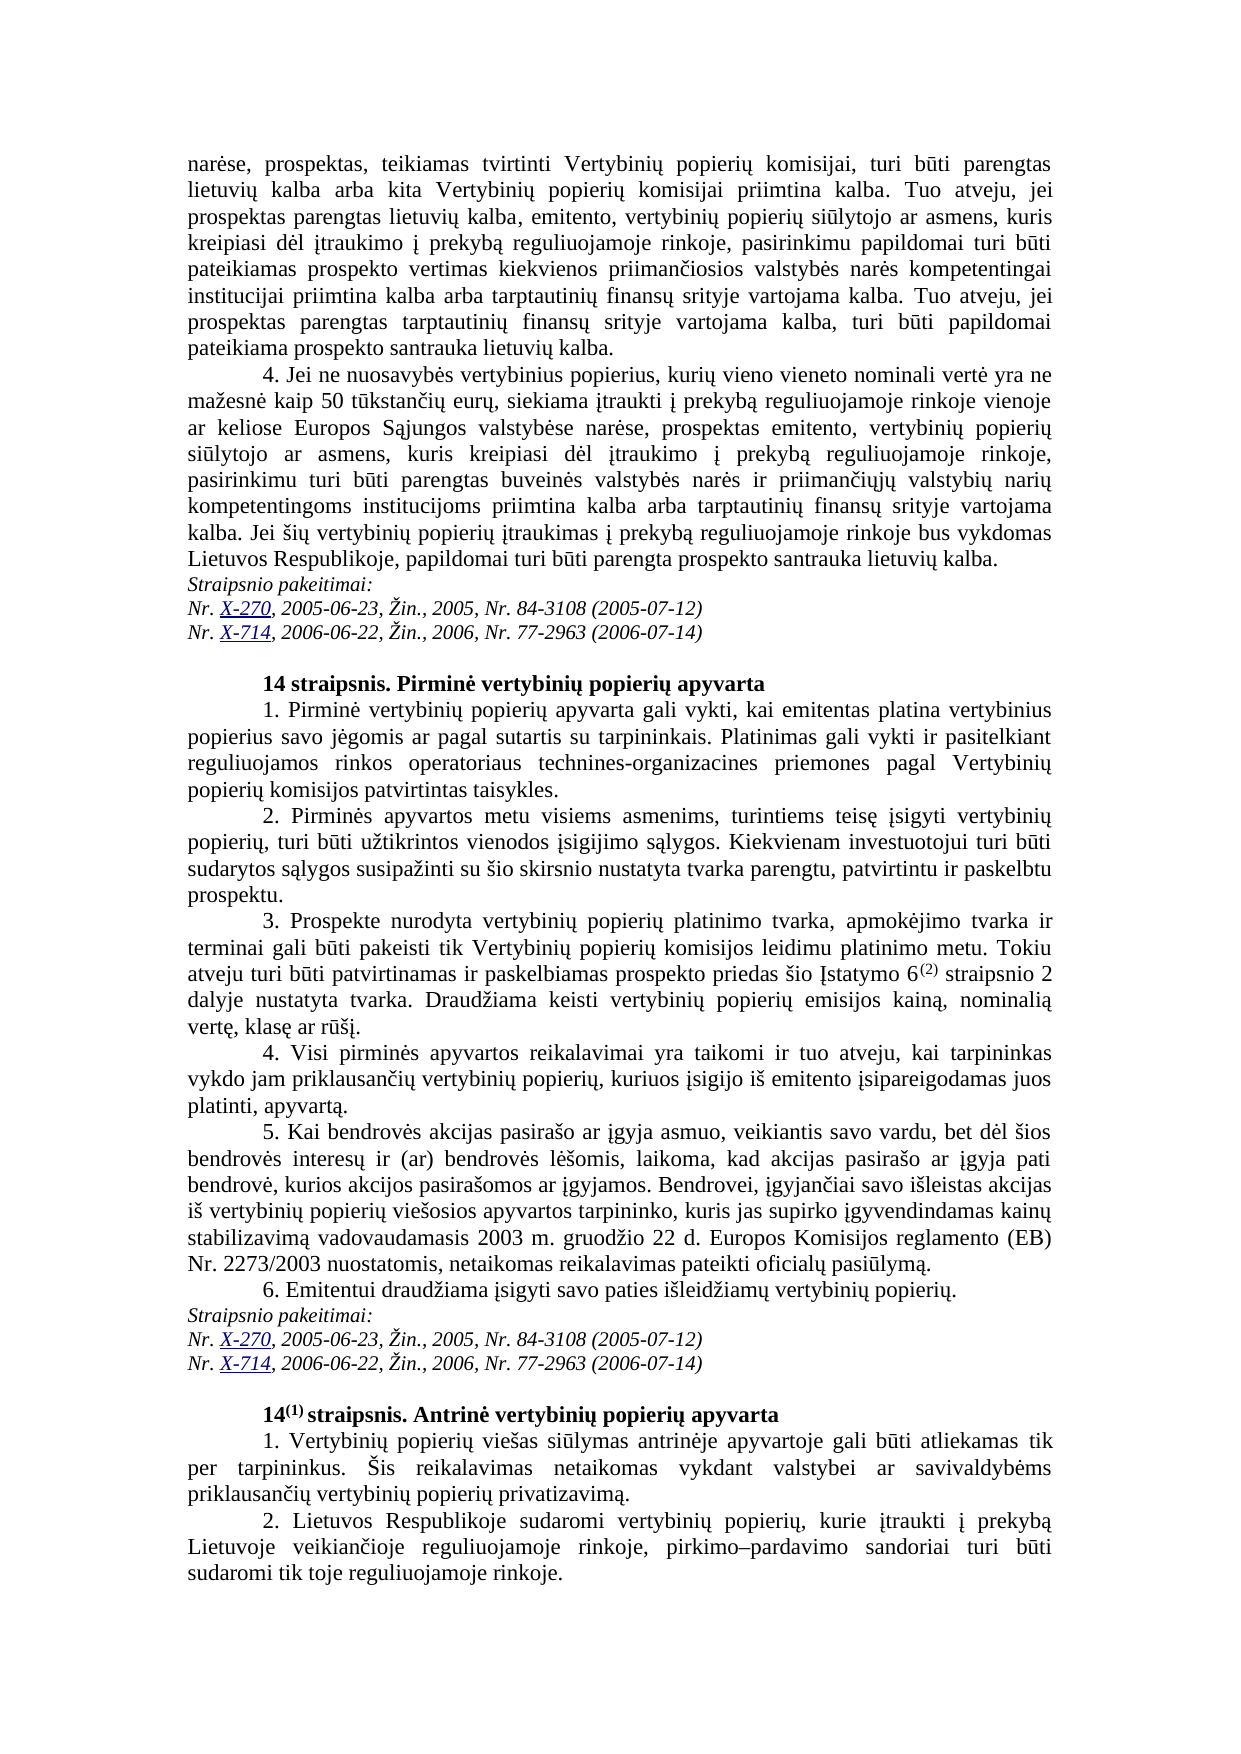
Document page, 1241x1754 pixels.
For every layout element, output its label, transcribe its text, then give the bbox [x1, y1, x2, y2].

text narėse, prospektas, teikiamas tvirtinti Vertybinių popierių komisijai, turi būti parengtas lietuvių kalba arba kita Vertybinių popierių komisijai priimtina kalba. Tuo atveju, jei prospektas parengtas lietuvių kalba, emitento, vertybinių popierių siūlytojo ar asmens, kuris kreipiasi dėl įtraukimo į prekybą reguliuojamoje rinkoje, pasirinkimu papildomai turi būti pateikiamas prospekto vertimas kiekvienos priimančiosios valstybės narės kompetentingai institucijai priimtina kalba arba tarptautinių finansų srityje vartojama kalba. Tuo atveju, jei prospektas parengtas tarptautinių finansų srityje vartojama kalba, turi būti papildomai pateikiama prospekto santrauka lietuvių kalba. [187, 150, 1053, 361]
text Nr. X-270, 2005-06-23, Žin., 2005, Nr. 84-3108 (2005-07-12) [187, 1327, 1053, 1351]
text Straipsnio pakeitimai: [187, 1303, 1053, 1327]
text 4. Jei ne nuosavybės vertybinius popierius, kurių vieno vieneto nominali vertė yra ne mažesnė kaip 50 tūkstančių eurų, siekiama įtraukti į prekybą reguliuojamoje rinkoje vienoje ar keliose Europos Sąjungos valstybėse narėse, prospektas emitento, vertybinių popierių siūlytojo ar asmens, kuris kreipiasi dėl įtraukimo į prekybą reguliuojamoje rinkoje, pasirinkimu turi būti parengtas buveinės valstybės narės ir priimančiųjų valstybių narių kompetentingoms institucijoms priimtina kalba arba tarptautinių finansų srityje vartojama kalba. Jei šių vertybinių popierių įtraukimas į prekybą reguliuojamoje rinkoje bus vykdomas Lietuvos Respublikoje, papildomai turi būti parengta prospekto santrauka lietuvių kalba. [187, 361, 1053, 572]
text 1. Vertybinių popierių viešas siūlymas antrinėje apyvartoje gali būti atliekamas tik per tarpininkus. Šis reikalavimas netaikomas vykdant valstybei ar savivaldybėms priklausančių vertybinių popierių privatizavimą. [187, 1428, 1053, 1507]
text 6. Emitentui draudžiama įsigyti savo paties išleidžiamų vertybinių popierių. [187, 1276, 1053, 1303]
text 14 straipsnis. Pirminė vertybinių popierių apyvarta [187, 670, 1053, 697]
text 4. Visi pirminės apyvartos reikalavimai yra taikomi ir tuo atveju, kai tarpininkas vykdo jam priklausančių vertybinių popierių, kuriuos įsigijo iš emitento įsipareigodamas juos platinti, apyvartą. [187, 1039, 1053, 1118]
text 1. Pirminė vertybinių popierių apyvarta gali vykti, kai emitentas platina vertybinius popierius savo jėgomis ar pagal sutartis su tarpininkais. Platinimas gali vykti ir pasitelkiant reguliuojamos rinkos operatoriaus technines-organizacines priemones pagal Vertybinių popierių komisijos patvirtintas taisykles. [187, 697, 1053, 802]
text 5. Kai bendrovės akcijas pasirašo ar įgyja asmuo, veikiantis savo vardu, bet dėl šios bendrovės interesų ir (ar) bendrovės lėšomis, laikoma, kad akcijas pasirašo ar įgyja pati bendrovė, kurios akcijos pasirašomos ar įgyjamos. Bendrovei, įgyjančiai savo išleistas akcijas iš vertybinių popierių viešosios apyvartos tarpininko, kuris jas supirko įgyvendindamas kainų stabilizavimą vadovaudamasis 2003 m. gruodžio 22 d. Europos Komisijos reglamento (EB) Nr. 2273/2003 nuostatomis, netaikomas reikalavimas pateikti oficialų pasiūlymą. [187, 1118, 1053, 1276]
text Nr. X-270, 2005-06-23, Žin., 2005, Nr. 84-3108 (2005-07-12) [187, 596, 1053, 620]
text 14(1) straipsnis. Antrinė vertybinių popierių apyvarta [187, 1401, 1053, 1428]
text Nr. X-714, 2006-06-22, Žin., 2006, Nr. 77-2963 (2006-07-14) [187, 620, 1053, 644]
text 3. Prospekte nurodyta vertybinių popierių platinimo tvarka, apmokėjimo tvarka ir terminai gali būti pakeisti tik Vertybinių popierių komisijos leidimu platinimo metu. Tokiu atveju turi būti patvirtinamas ir paskelbiamas prospekto priedas šio Įstatymo 6(2) straipsnio 2 dalyje nustatyta tvarka. Draudžiama keisti vertybinių popierių emisijos kainą, nominalią vertę, klasę ar rūšį. [187, 907, 1053, 1039]
text 2. Pirminės apyvartos metu visiems asmenims, turintiems teisę įsigyti vertybinių popierių, turi būti užtikrintos vienodos įsigijimo sąlygos. Kiekvienam investuotojui turi būti sudarytos sąlygos susipažinti su šio skirsnio nustatyta tvarka parengtu, patvirtintu ir paskelbtu prospektu. [187, 802, 1053, 907]
text 2. Lietuvos Respublikoje sudaromi vertybinių popierių, kurie įtraukti į prekybą Lietuvoje veikiančioje reguliuojamoje rinkoje, pirkimo–pardavimo sandoriai turi būti sudaromi tik toje reguliuojamoje rinkoje. [187, 1507, 1053, 1586]
text Straipsnio pakeitimai: [187, 572, 1053, 596]
text Nr. X-714, 2006-06-22, Žin., 2006, Nr. 77-2963 (2006-07-14) [187, 1351, 1053, 1375]
